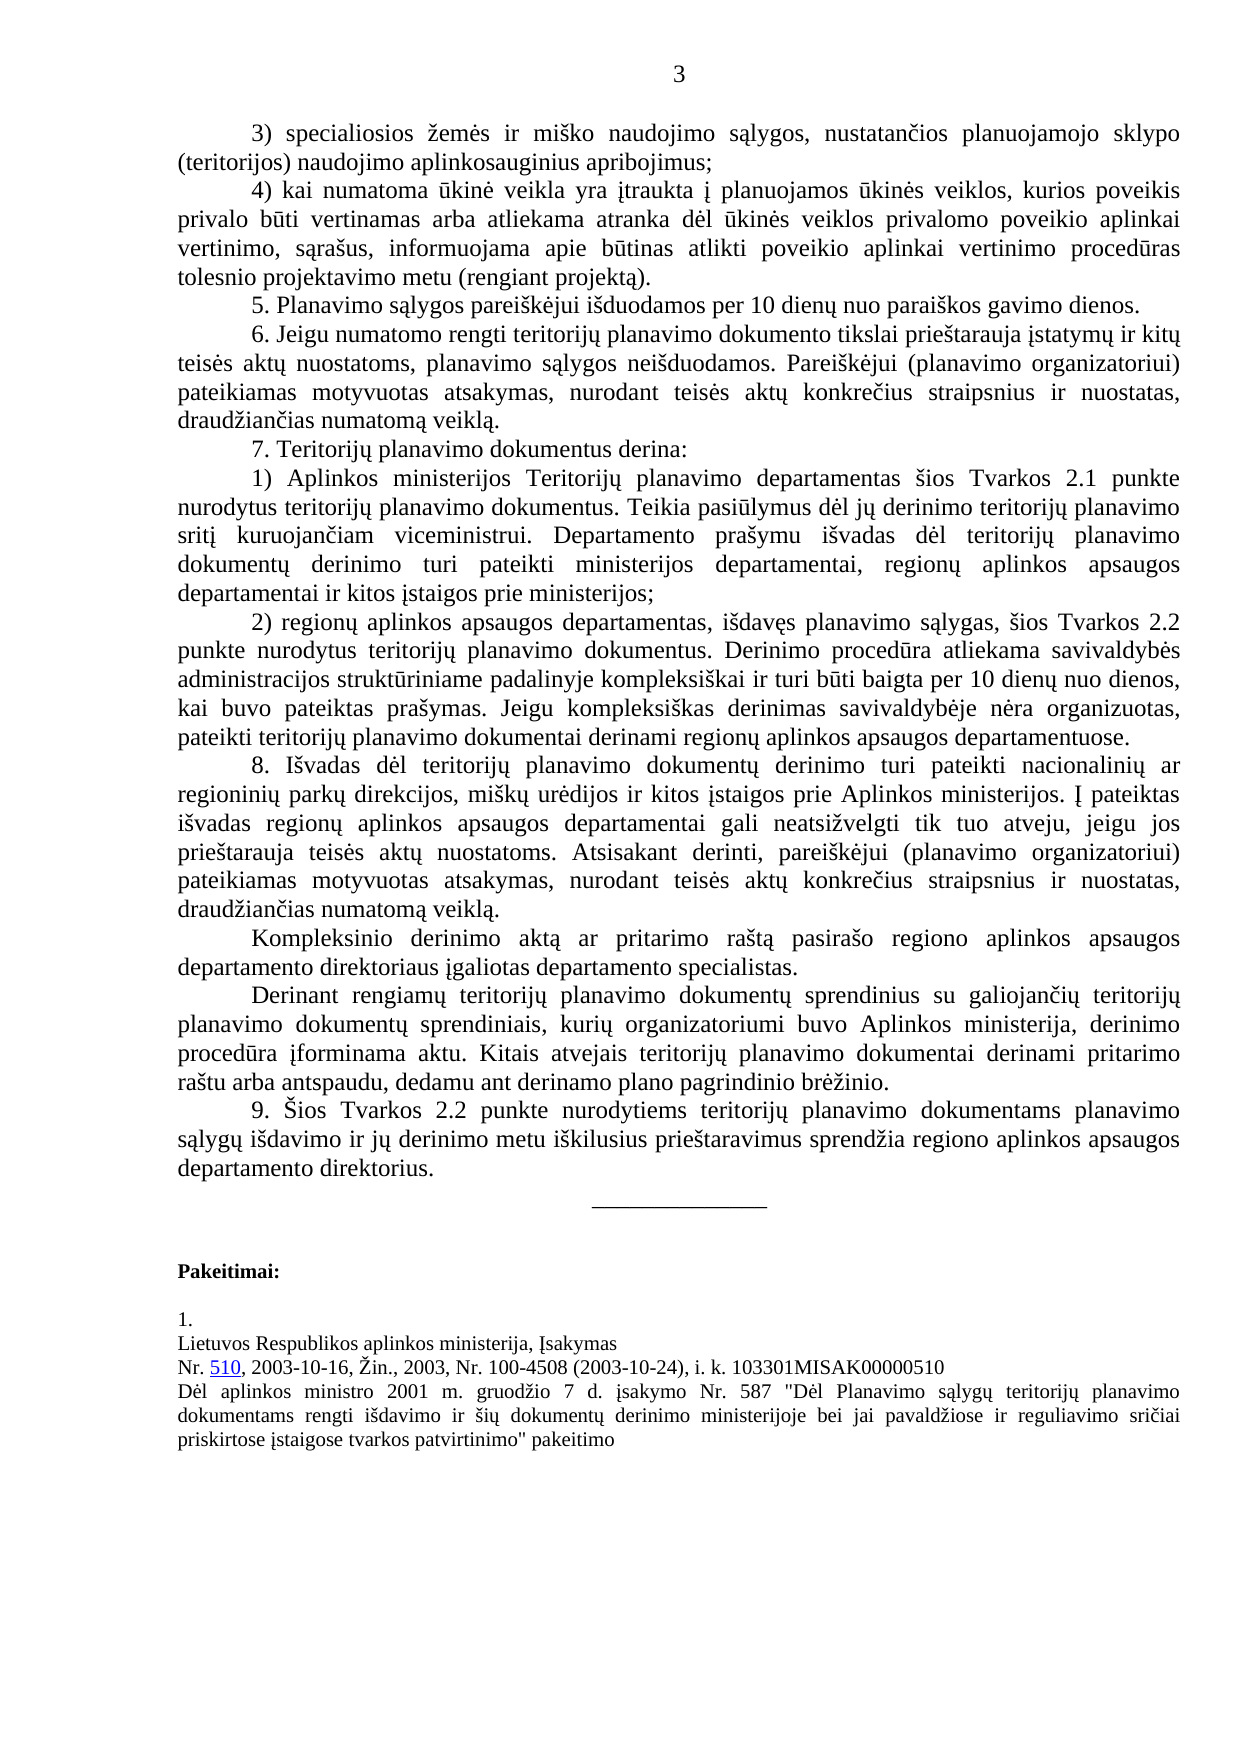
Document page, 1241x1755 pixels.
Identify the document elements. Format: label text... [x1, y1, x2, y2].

text 2) regionų aplinkos apsaugos departamentas, išdavęs planavimo sąlygas, šios Tvarkos 2.2 punkte nurodytus teritorijų planavimo dokumentus. Derinimo procedūra atliekama savivaldybės administracijos struktūriniame padalinyje kompleksiškai ir turi būti baigta per 10 dienų nuo dienos, kai buvo pateiktas prašymas. Jeigu kompleksiškas derinimas savivaldybėje nėra organizuotas, pateikti teritorijų planavimo dokumentai derinami regionų aplinkos apsaugos departamentuose. [177, 607, 1181, 751]
text Kompleksinio derinimo aktą ar pritarimo raštą pasirašo regiono aplinkos apsaugos departamento direktoriaus įgaliotas departamento specialistas. [177, 923, 1181, 981]
text 1) Aplinkos ministerijos Teritorijų planavimo departamentas šios Tvarkos 2.1 punkte nurodytus teritorijų planavimo dokumentus. Teikia pasiūlymus dėl jų derinimo teritorijų planavimo sritį kuruojančiam viceministrui. Departamento prašymu išvadas dėl teritorijų planavimo dokumentų derinimo turi pateikti ministerijos departamentai, regionų aplinkos apsaugos departamentai ir kitos įstaigos prie ministerijos; [177, 463, 1181, 607]
text 9. Šios Tvarkos 2.2 punkte nurodytiems teritorijų planavimo dokumentams planavimo sąlygų išdavimo ir jų derinimo metu iškilusius prieštaravimus sprendžia regiono aplinkos apsaugos departamento direktorius. [177, 1096, 1181, 1182]
text 1. [177, 1307, 1181, 1331]
text ______________ [177, 1182, 1181, 1211]
text Nr. 510, 2003-10-16, Žin., 2003, Nr. 100-4508 (2003-10-24), i. k. 103301MISAK00000510 [177, 1355, 1181, 1379]
text Lietuvos Respublikos aplinkos ministerija, Įsakymas [177, 1331, 1181, 1355]
text 7. Teritorijų planavimo dokumentus derina: [177, 434, 1181, 463]
text 8. Išvadas dėl teritorijų planavimo dokumentų derinimo turi pateikti nacionalinių ar regioninių parkų direkcijos, miškų urėdijos ir kitos įstaigos prie Aplinkos ministerijos. Į pateiktas išvadas regionų aplinkos apsaugos departamentai gali neatsižvelgti tik tuo atveju, jeigu jos prieštarauja teisės aktų nuostatoms. Atsisakant derinti, pareiškėjui (planavimo organizatoriui) pateikiamas motyvuotas atsakymas, nurodant teisės aktų konkrečius straipsnius ir nuostatas, draudžiančias numatomą veiklą. [177, 751, 1181, 923]
text 5. Planavimo sąlygos pareiškėjui išduodamos per 10 dienų nuo paraiškos gavimo dienos. [177, 291, 1181, 319]
text 6. Jeigu numatomo rengti teritorijų planavimo dokumento tikslai prieštarauja įstatymų ir kitų teisės aktų nuostatoms, planavimo sąlygos neišduodamos. Pareiškėjui (planavimo organizatoriui) pateikiamas motyvuotas atsakymas, nurodant teisės aktų konkrečius straipsnius ir nuostatas, draudžiančias numatomą veiklą. [177, 319, 1181, 434]
text Dėl aplinkos ministro 2001 m. gruodžio 7 d. įsakymo Nr. 587 "Dėl Planavimo sąlygų teritorijų planavimo dokumentams rengti išdavimo ir šių dokumentų derinimo ministerijoje bei jai pavaldžiose ir reguliavimo sričiai priskirtose įstaigose tvarkos patvirtinimo" pakeitimo [177, 1379, 1181, 1451]
text Derinant rengiamų teritorijų planavimo dokumentų sprendinius su galiojančių teritorijų planavimo dokumentų sprendiniais, kurių organizatoriumi buvo Aplinkos ministerija, derinimo procedūra įforminama aktu. Kitais atvejais teritorijų planavimo dokumentai derinami pritarimo raštu arba antspaudu, dedamu ant derinamo plano pagrindinio brėžinio. [177, 981, 1181, 1096]
text 3) specialiosios žemės ir miško naudojimo sąlygos, nustatančios planuojamojo sklypo (teritorijos) naudojimo aplinkosauginius apribojimus; [177, 118, 1181, 176]
text 4) kai numatoma ūkinė veikla yra įtraukta į planuojamos ūkinės veiklos, kurios poveikis privalo būti vertinamas arba atliekama atranka dėl ūkinės veiklos privalomo poveikio aplinkai vertinimo, sąrašus, informuojama apie būtinas atlikti poveikio aplinkai vertinimo procedūras tolesnio projektavimo metu (rengiant projektą). [177, 176, 1181, 291]
text Pakeitimai: [177, 1259, 1181, 1283]
